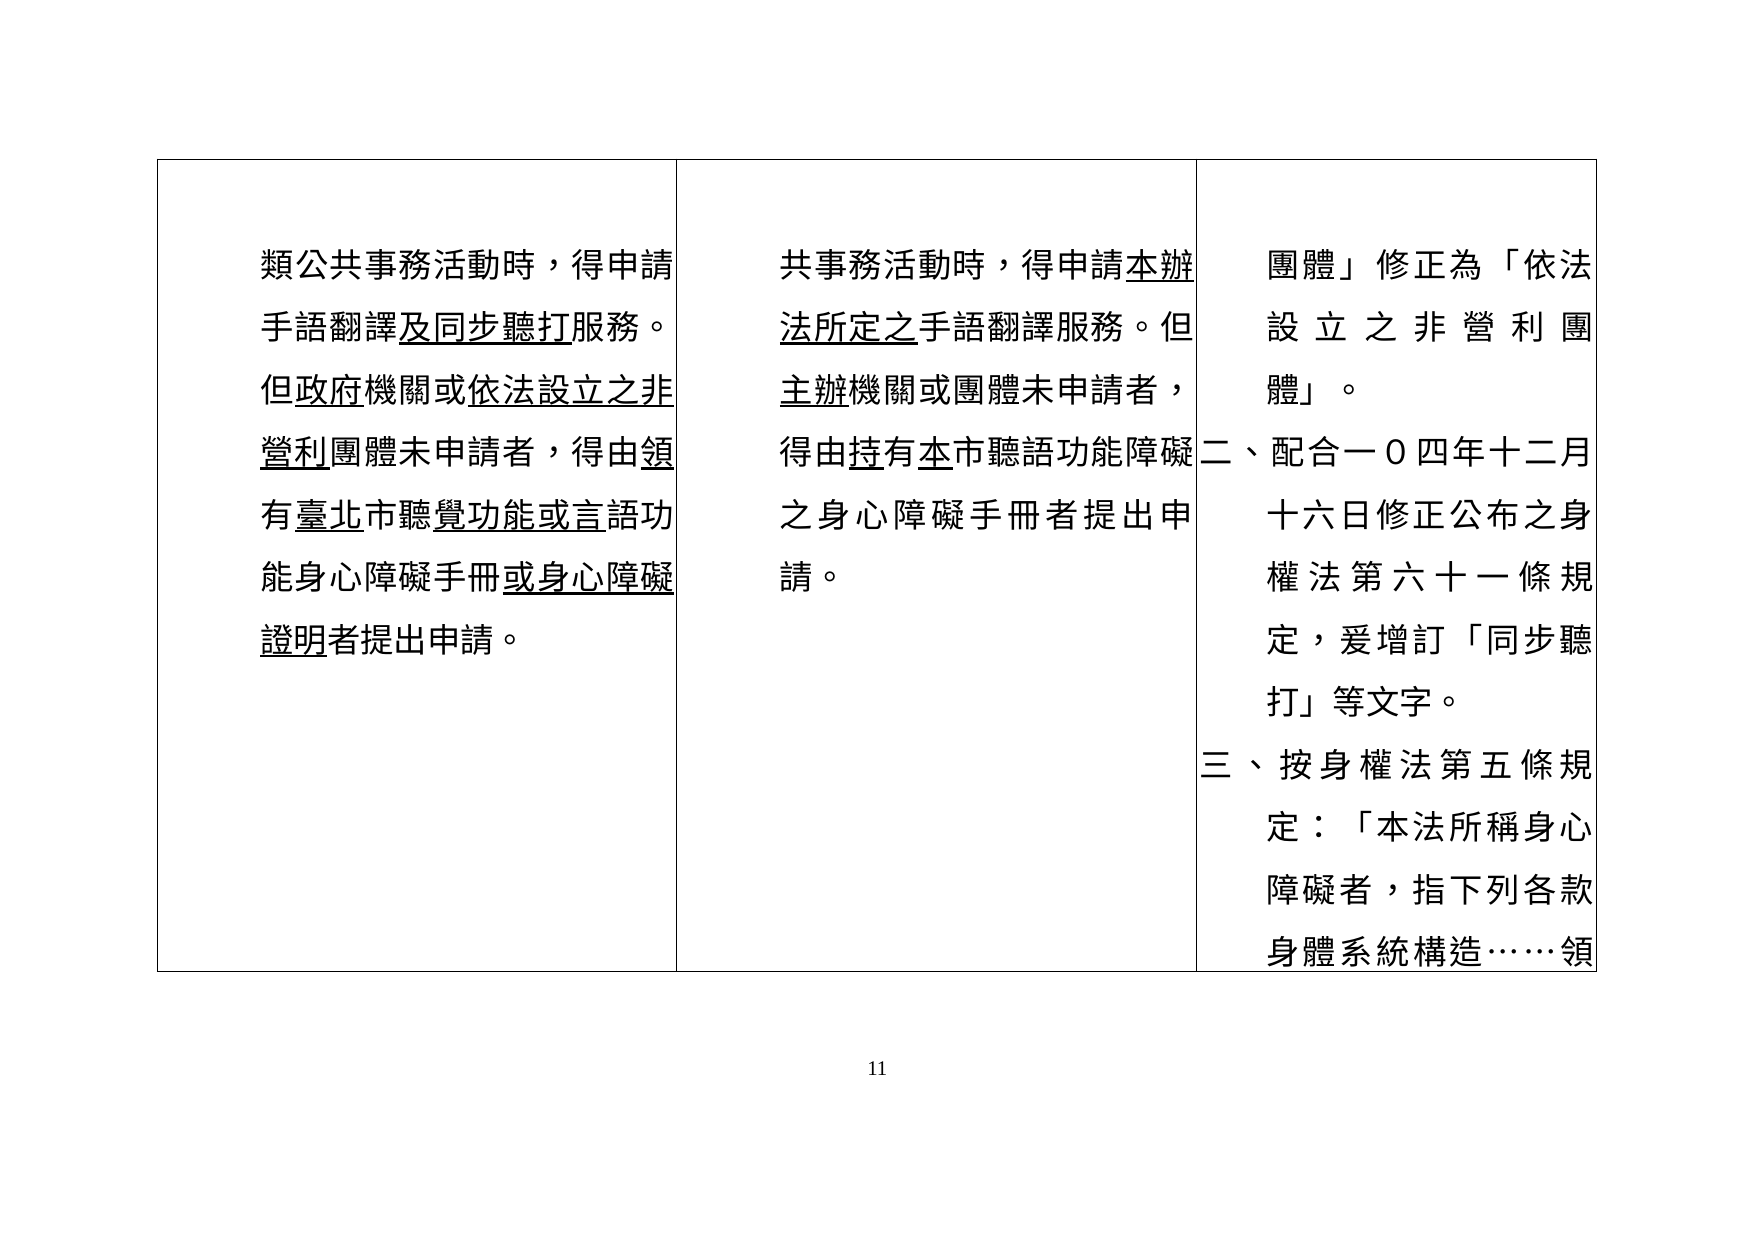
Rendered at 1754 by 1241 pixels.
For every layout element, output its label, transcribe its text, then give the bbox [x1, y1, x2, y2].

table_cell 類公共事務活動時，得申請手語翻譯及同步聽打服務。但政府機關或依法設立之非營利團體未申請者，得由領有臺北市聽覺功能或言語功能身心障礙手冊或身心障礙證明者提出申請。 [158, 160, 676, 971]
table_cell 共事務活動時，得申請本辦法所定之手語翻譯服務。但主辦機關或團體未申請者，得由持有本市聽語功能障礙之身心障礙手冊者提出申請。 [677, 160, 1196, 971]
table_cell 團體」修正為「依法設立之非營利團體」。 二、配合一０四年十二月十六日修正公布之身權法第六十一條規定，爰增訂「同步聽打」等文字。 三、按身權法第五條規定：「本法所稱身心障礙者，指下列各款身體系統構造……領 [1197, 160, 1596, 971]
